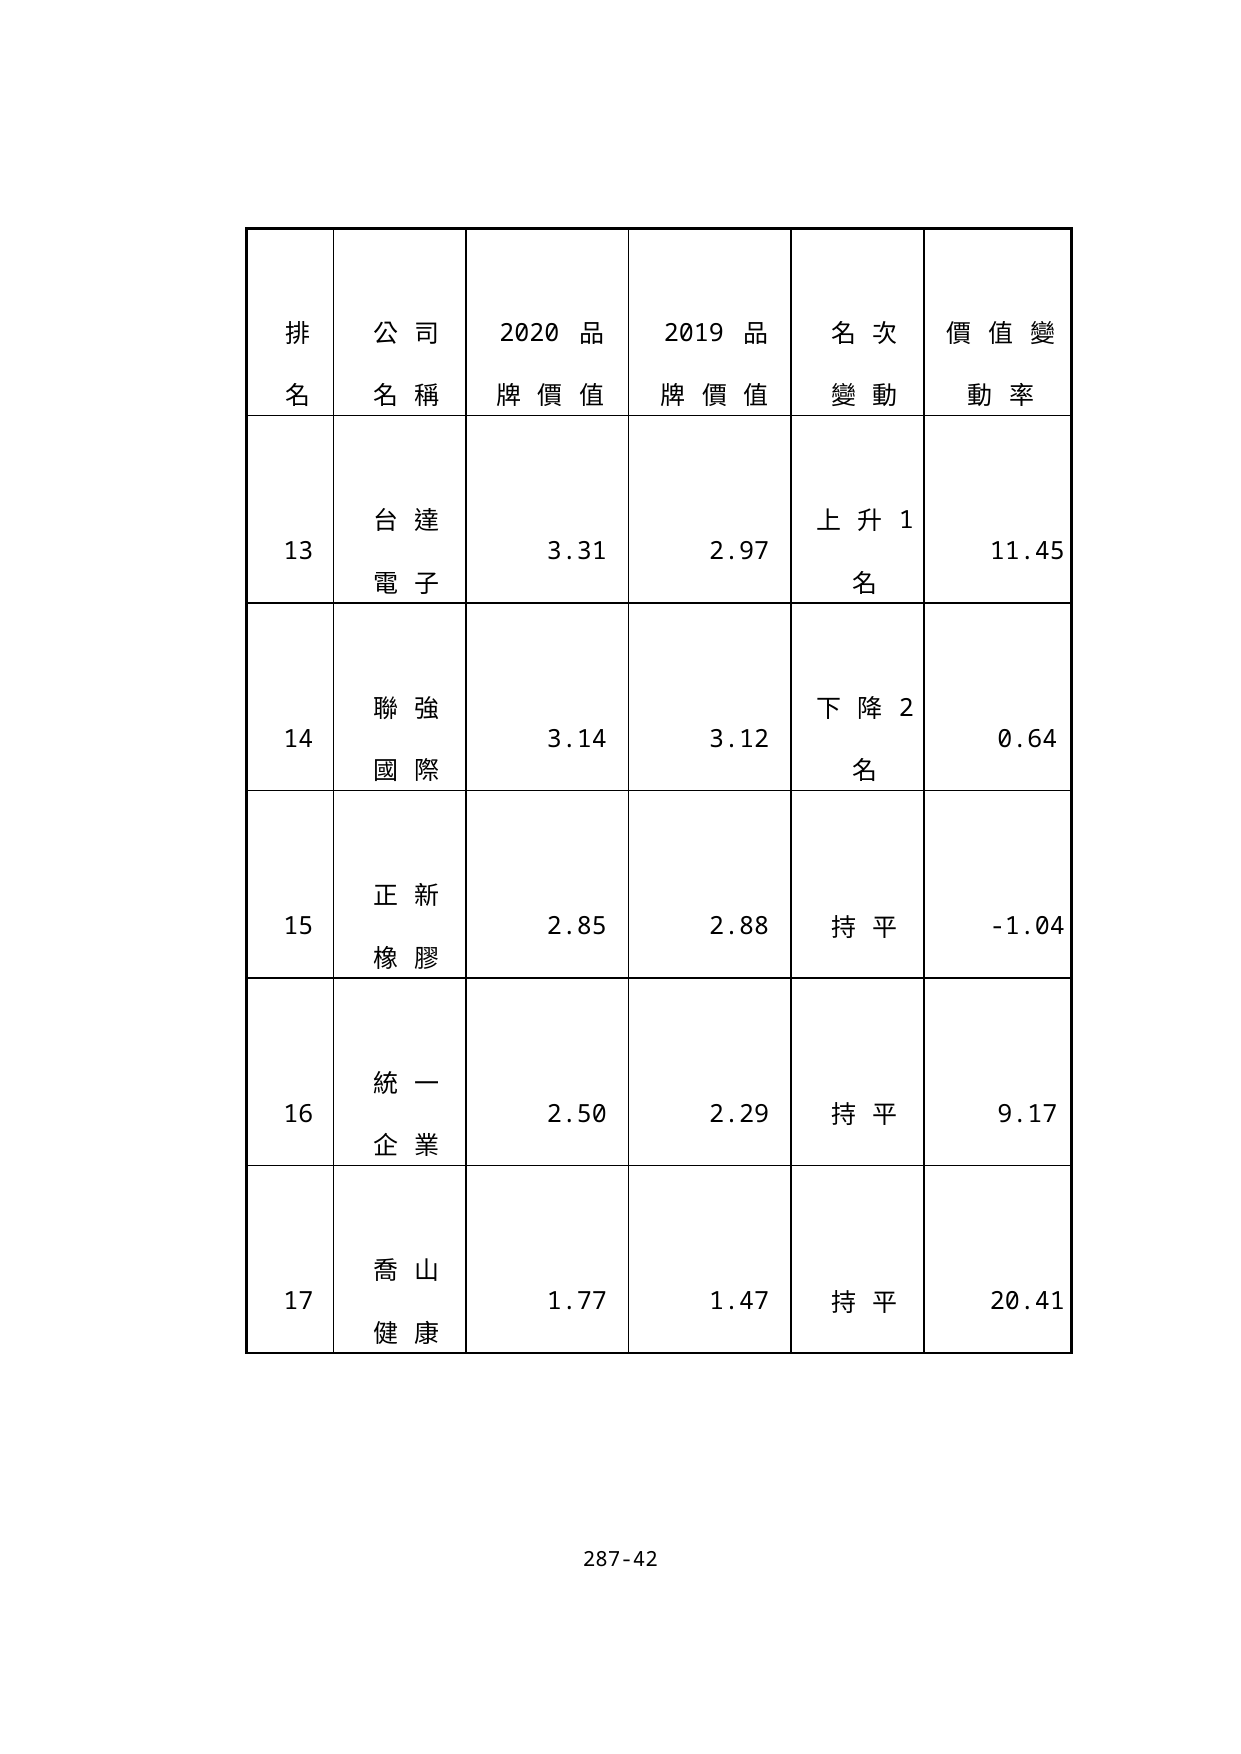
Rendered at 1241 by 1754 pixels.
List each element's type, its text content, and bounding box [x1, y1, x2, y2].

table_header 2020品牌價值 [467, 230, 628, 415]
table_cell 1.47 [629, 1166, 790, 1352]
table_header 公司名稱 [334, 230, 465, 415]
table_cell 2.50 [467, 979, 628, 1165]
table_cell 正新橡膠 [334, 791, 465, 977]
table_cell 2.97 [629, 416, 790, 602]
table_cell 14 [248, 604, 333, 790]
table_cell 3.31 [467, 416, 628, 602]
table_cell -1.04 [925, 791, 1070, 977]
table_header 2019品牌價值 [629, 230, 790, 415]
table_cell 2.85 [467, 791, 628, 977]
table_cell 20.41 [925, 1166, 1070, 1352]
table_cell 17 [248, 1166, 333, 1352]
table_cell 2.29 [629, 979, 790, 1165]
table_cell 聯強國際 [334, 604, 465, 790]
table_cell 喬山健康 [334, 1166, 465, 1352]
table_header 排名 [248, 230, 333, 415]
table_header 價值變動率 [925, 230, 1070, 415]
table_cell 9.17 [925, 979, 1070, 1165]
table_cell 3.12 [629, 604, 790, 790]
table_cell 11.45 [925, 416, 1070, 602]
table_cell 持平 [792, 979, 923, 1165]
table_cell 0.64 [925, 604, 1070, 790]
table_cell 台達電子 [334, 416, 465, 602]
table_cell 2.88 [629, 791, 790, 977]
table_header 名次變動 [792, 230, 923, 415]
table_cell 持平 [792, 1166, 923, 1352]
table_cell 持平 [792, 791, 923, 977]
table_cell 15 [248, 791, 333, 977]
table_cell 3.14 [467, 604, 628, 790]
table_cell 13 [248, 416, 333, 602]
table_cell 上升1名 [792, 416, 923, 602]
table_cell 16 [248, 979, 333, 1165]
table_cell 1.77 [467, 1166, 628, 1352]
table_cell 統一企業 [334, 979, 465, 1165]
table_cell 下降2名 [792, 604, 923, 790]
